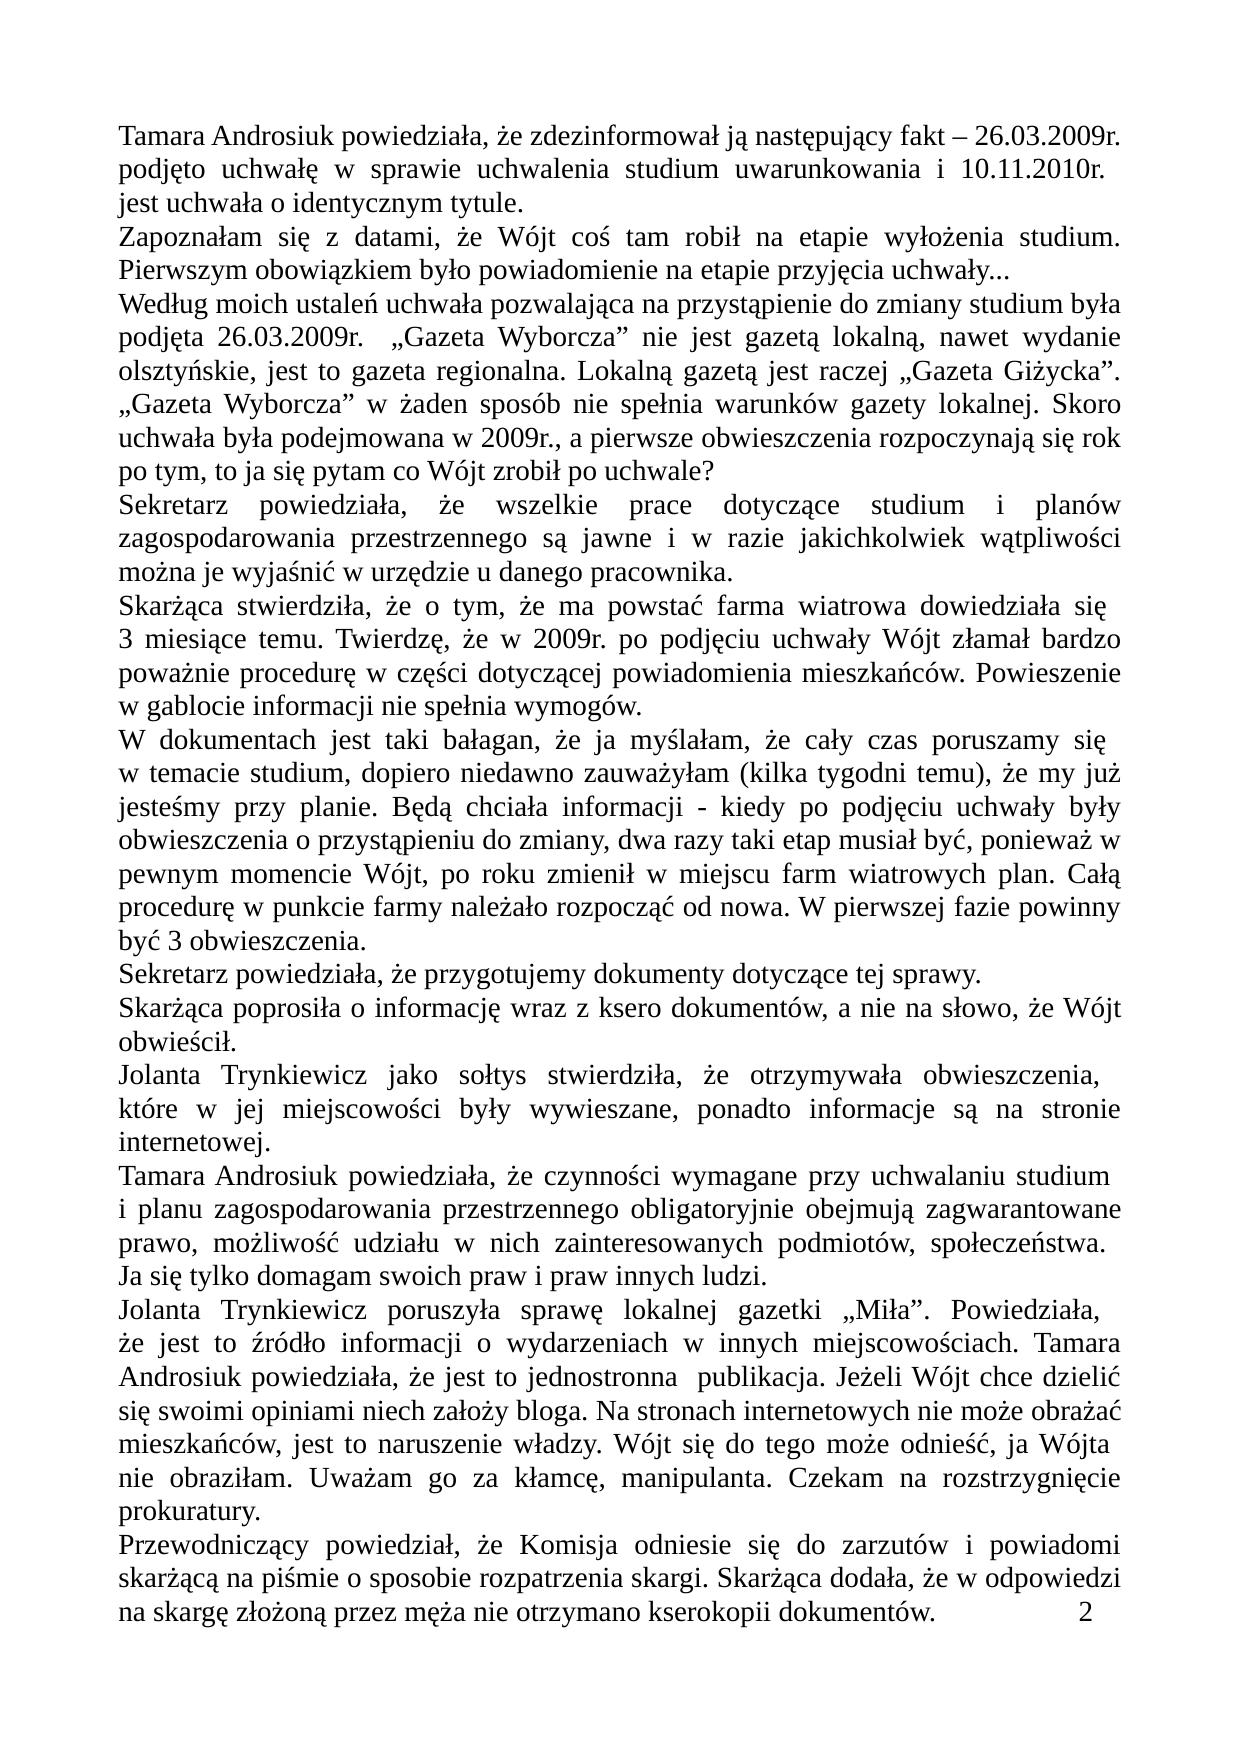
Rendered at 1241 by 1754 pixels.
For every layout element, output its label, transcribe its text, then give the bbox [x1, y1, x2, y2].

text Tamara Androsiuk powiedziała, że zdezinformował ją następujący fakt – 26.03.2009r. podjęto uchwałę w sprawie uchwalenia studium uwarunkowania i 10.11.2010r. jest uchwała o identycznym tytule. [118, 118, 1122, 219]
text Jolanta Trynkiewicz poruszyła sprawę lokalnej gazetki „Miła”. Powiedziała, że jest to źródło informacji o wydarzeniach w innych miejscowościach. Tamara Androsiuk powiedziała, że jest to jednostronna publikacja. Jeżeli Wójt chce dzielić się swoimi opiniami niech założy bloga. Na stronach internetowych nie może obrażać mieszkańców, jest to naruszenie władzy. Wójt się do tego może odnieść, ja Wójta nie obraziłam. Uważam go za kłamcę, manipulanta. Czekam na rozstrzygnięcie prokuratury. [118, 1292, 1122, 1527]
text Skarżąca poprosiła o informację wraz z ksero dokumentów, a nie na słowo, że Wójt obwieścił. [118, 990, 1122, 1057]
text Sekretarz powiedziała, że wszelkie prace dotyczące studium i planów zagospodarowania przestrzennego są jawne i w razie jakichkolwiek wątpliwości można je wyjaśnić w urzędzie u danego pracownika. [118, 487, 1122, 588]
text Skarżąca stwierdziła, że o tym, że ma powstać farma wiatrowa dowiedziała się 3 miesiące temu. Twierdzę, że w 2009r. po podjęciu uchwały Wójt złamał bardzo poważnie procedurę w części dotyczącej powiadomienia mieszkańców. Powieszenie w gablocie informacji nie spełnia wymogów. [118, 588, 1122, 722]
text Przewodniczący powiedział, że Komisja odniesie się do zarzutów i powiadomi skarżącą na piśmie o sposobie rozpatrzenia skargi. Skarżąca dodała, że w odpowiedzi na skargę złożoną przez męża nie otrzymano kserokopii dokumentów. 3 [118, 1527, 1122, 1627]
text Tamara Androsiuk powiedziała, że czynności wymagane przy uchwalaniu studium i planu zagospodarowania przestrzennego obligatoryjnie obejmują zagwarantowane prawo, możliwość udziału w nich zainteresowanych podmiotów, społeczeństwa. Ja się tylko domagam swoich praw i praw innych ludzi. [118, 1158, 1122, 1292]
text W dokumentach jest taki bałagan, że ja myślałam, że cały czas poruszamy się w temacie studium, dopiero niedawno zauważyłam (kilka tygodni temu), że my już jesteśmy przy planie. Będą chciała informacji - kiedy po podjęciu uchwały były obwieszczenia o przystąpieniu do zmiany, dwa razy taki etap musiał być, ponieważ w pewnym momencie Wójt, po roku zmienił w miejscu farm wiatrowych plan. Całą procedurę w punkcie farmy należało rozpocząć od nowa. W pierwszej fazie powinny być 3 obwieszczenia. [118, 722, 1122, 957]
text Według moich ustaleń uchwała pozwalająca na przystąpienie do zmiany studium była podjęta 26.03.2009r. „Gazeta Wyborcza” nie jest gazetą lokalną, nawet wydanie olsztyńskie, jest to gazeta regionalna. Lokalną gazetą jest raczej „Gazeta Giżycka”. „Gazeta Wyborcza” w żaden sposób nie spełnia warunków gazety lokalnej. Skoro uchwała była podejmowana w 2009r., a pierwsze obwieszczenia rozpoczynają się rok po tym, to ja się pytam co Wójt zrobił po uchwale? [118, 286, 1122, 487]
text Zapoznałam się z datami, że Wójt coś tam robił na etapie wyłożenia studium. Pierwszym obowiązkiem było powiadomienie na etapie przyjęcia uchwały... [118, 219, 1122, 286]
text Sekretarz powiedziała, że przygotujemy dokumenty dotyczące tej sprawy. [118, 957, 1122, 990]
text Jolanta Trynkiewicz jako sołtys stwierdziła, że otrzymywała obwieszczenia, które w jej miejscowości były wywieszane, ponadto informacje są na stronie internetowej. [118, 1057, 1122, 1158]
